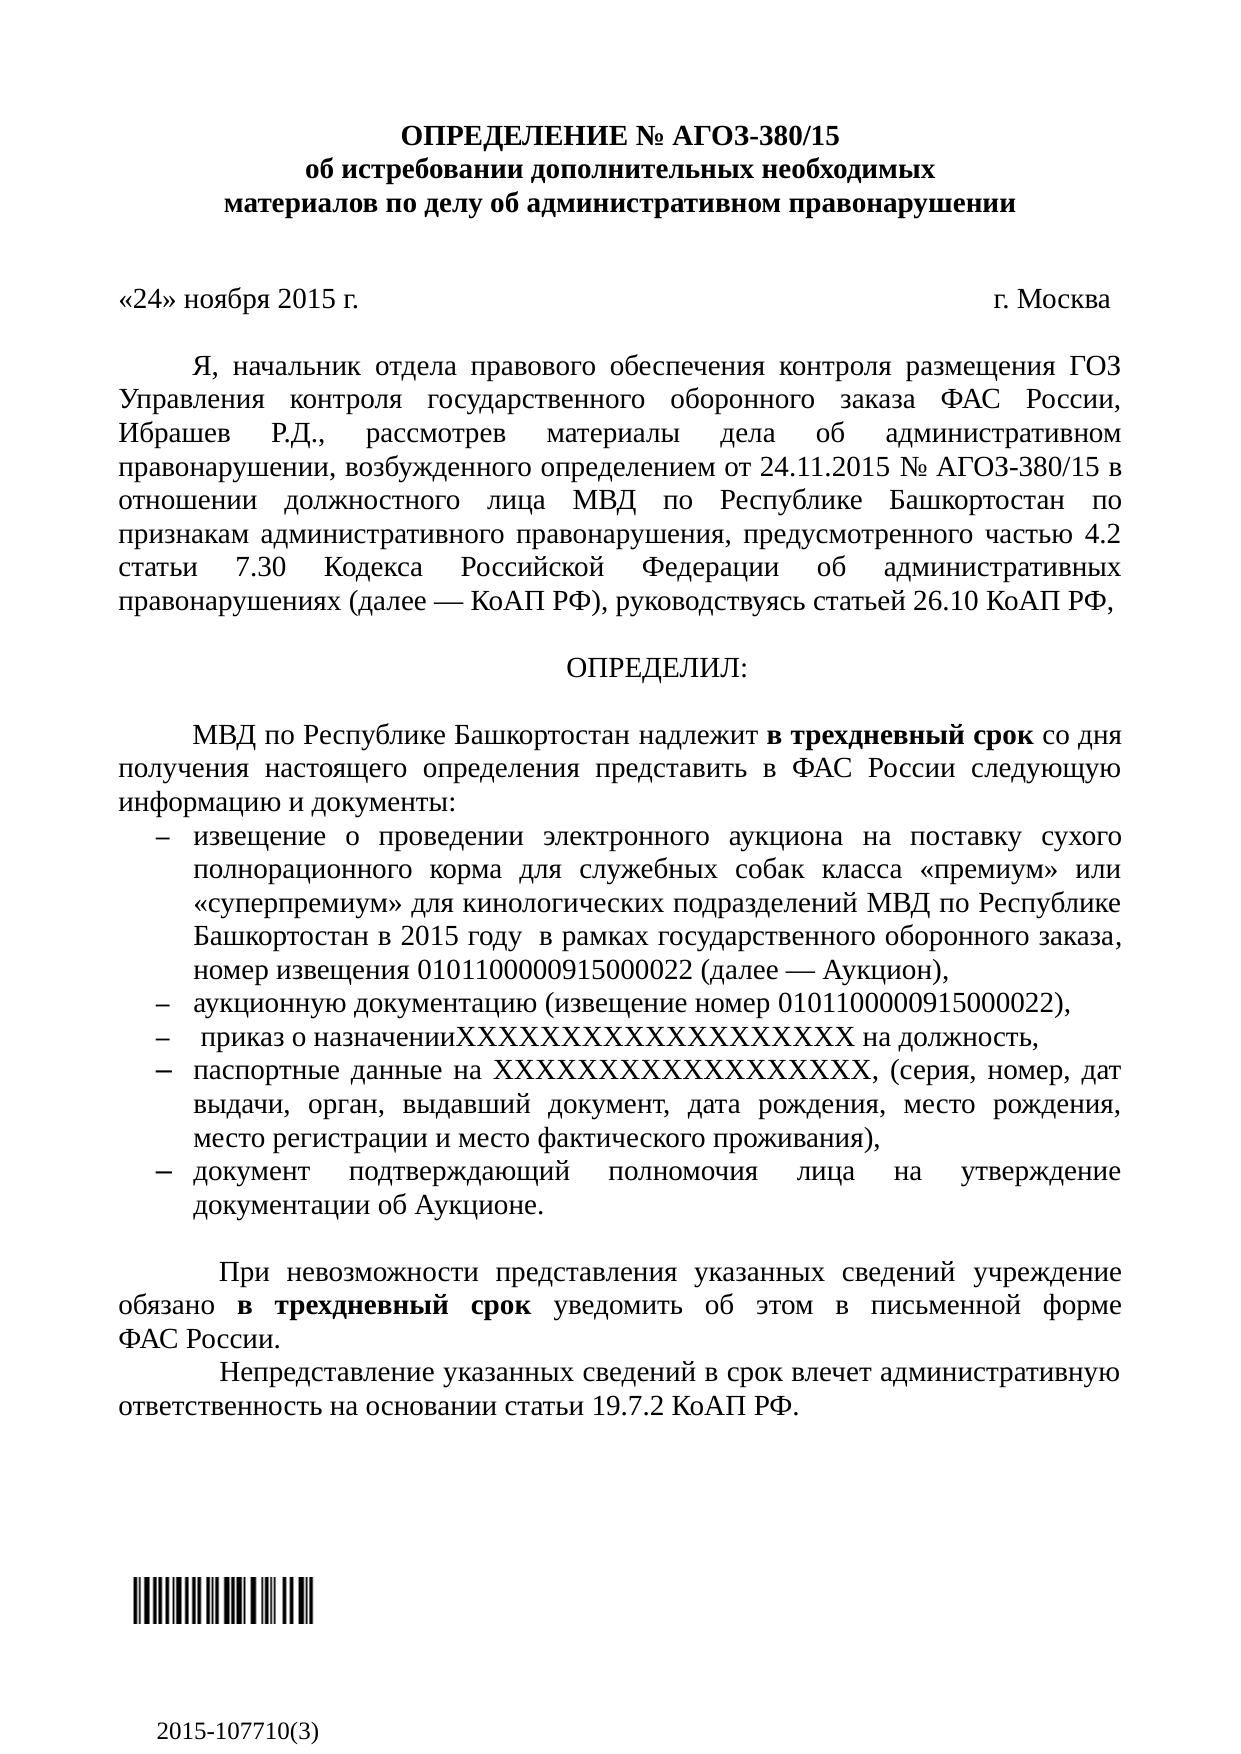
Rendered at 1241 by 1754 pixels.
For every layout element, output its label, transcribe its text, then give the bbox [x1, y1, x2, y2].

text об истребовании дополнительных необходимых [118, 152, 1122, 185]
list документ подтверждающий полномочия лица на утверждение документации об Аукционе. [156, 1153, 1122, 1220]
list Непредставление указанных сведений в срок влечет административную ответственность на основании статьи 19.7.2 КоАП РФ. [118, 1354, 1122, 1422]
text МВД по Республике Башкортостан надлежит в трехдневный срок со дня получения настоящего определения представить в ФАС России следующую информацию и документы: [118, 717, 1122, 818]
picture [118, 1577, 331, 1624]
list При невозможности представления указанных сведений учреждение обязано в трехдневный срок уведомить об этом в письменной форме ФАС России. [118, 1254, 1122, 1354]
text «24» ноября 2015 г. г. Москва [118, 281, 1122, 314]
text материалов по делу об административном правонарушении [118, 185, 1122, 219]
list паспортные данные на XXXXXXXXXXXXXXXXXX, (серия, номер, дат выдачи, орган, выдавший документ, дата рождения, место рождения, место регистрации и место фактического проживания), [156, 1052, 1122, 1153]
text Я, начальник отдела правового обеспечения контроля размещения ГОЗ Управления контроля государственного оборонного заказа ФАС России, Ибрашев Р.Д., рассмотрев материалы дела об административном правонарушении, возбужденного определением от 24.11.2015 № АГОЗ-380/15 в отношении должностного лица МВД по Республике Башкортостан по признакам административного правонарушения, предусмотренного частью 4.2 статьи 7.30 Кодекса Российской Федерации об административных правонарушениях (далее — КоАП РФ), руководствуясь статьей 26.10 КоАП РФ, [118, 348, 1122, 616]
list аукционную документацию (извещение номер 0101100000915000022), [156, 985, 1122, 1019]
list извещение о проведении электронного аукциона на поставку сухого полнорационного корма для служебных собак класса «премиум» или «суперпремиум» для кинологических подразделений МВД по Республике Башкортостан в 2015 году в рамках государственного оборонного заказа, номер извещения 0101100000915000022 (далее — Аукцион), [156, 818, 1122, 985]
list приказ о назначенииXXXXXXXXXXXXXXXXXXX на должность, [156, 1019, 1122, 1052]
text ОПРЕДЕЛЕНИЕ № АГОЗ-380/15 [118, 118, 1122, 152]
text ОПРЕДЕЛИЛ: [118, 650, 1122, 683]
